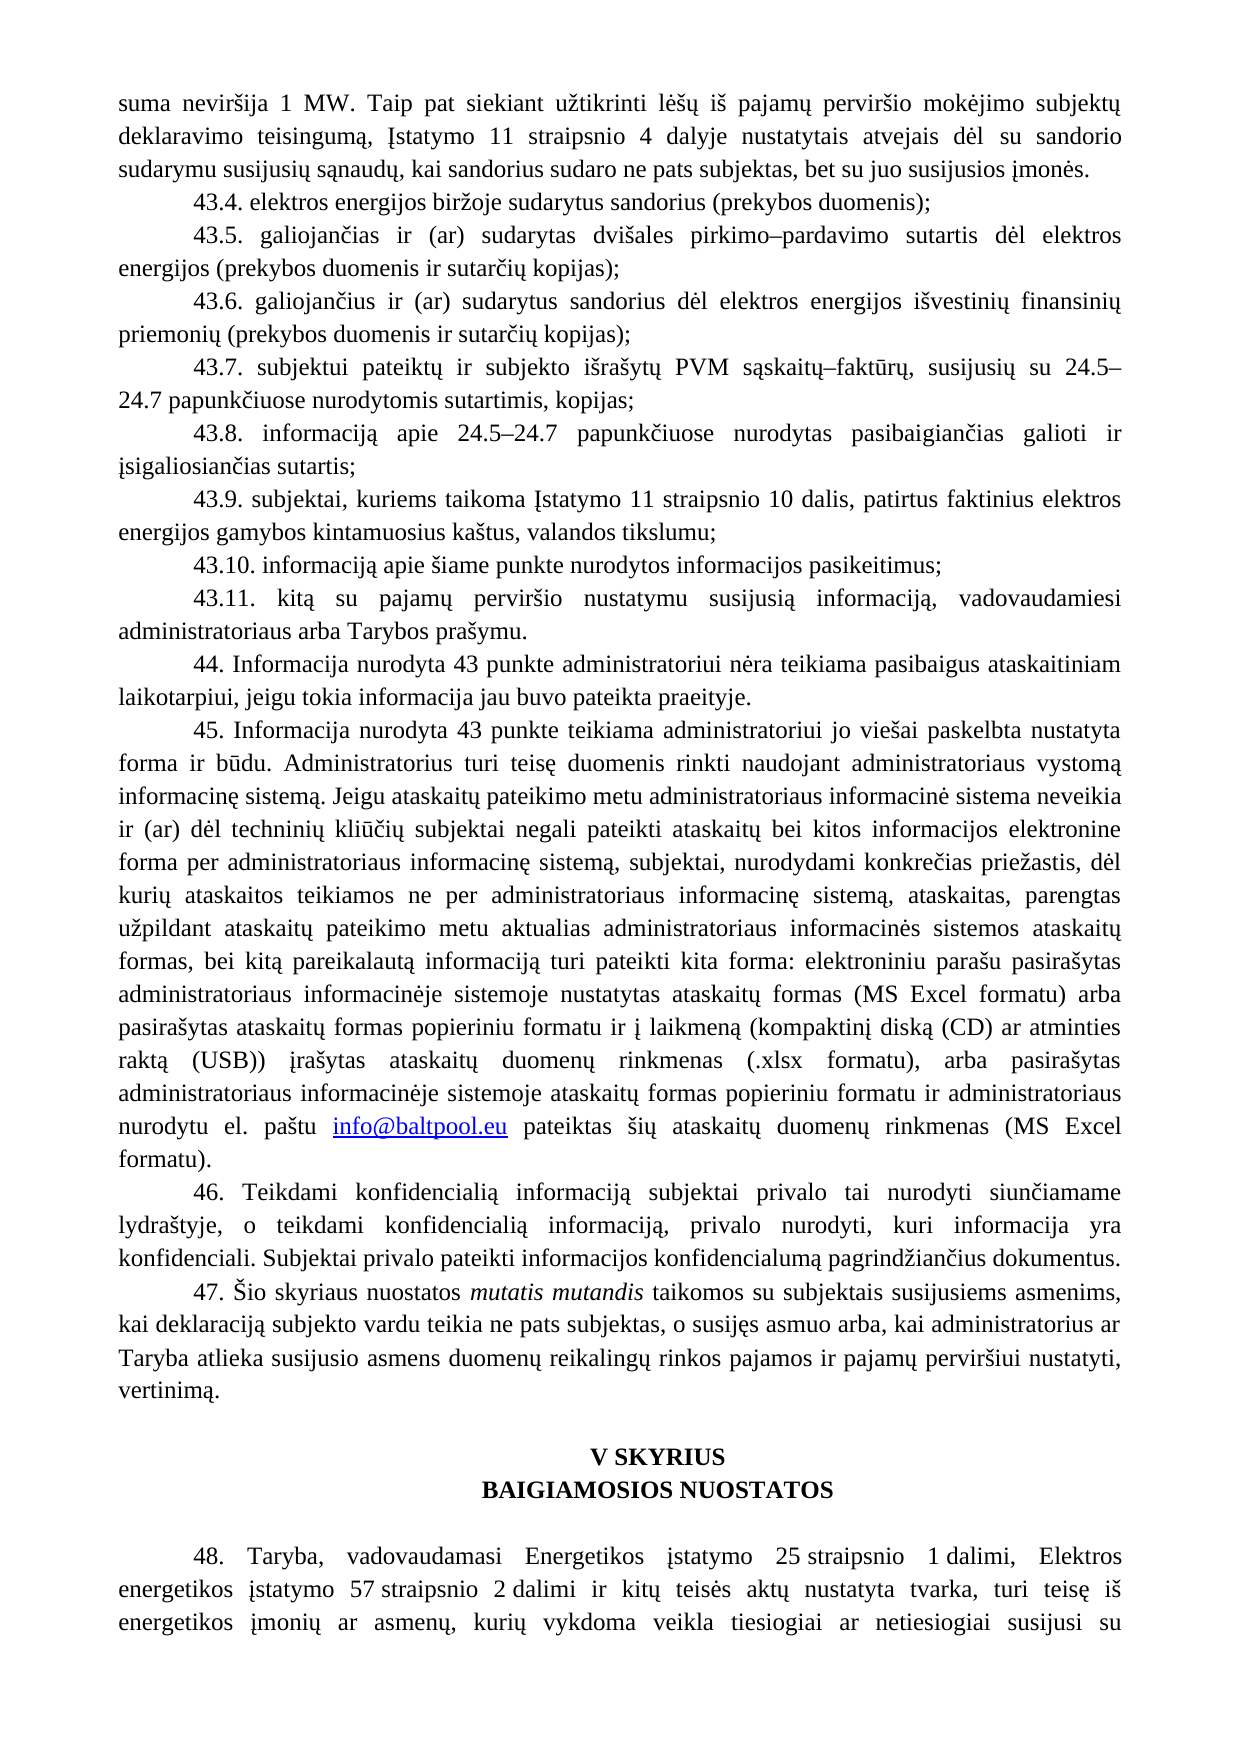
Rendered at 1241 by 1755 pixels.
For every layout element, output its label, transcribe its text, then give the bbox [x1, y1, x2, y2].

text 44. Informacija nurodyta 43 punkte administratoriui nėra teikiama pasibaigus ataskaitiniam laikotarpiui, jeigu tokia informacija jau buvo pateikta praeityje. [118, 649, 1122, 711]
text 43.7. subjektui pateiktų ir subjekto išrašytų PVM sąskaitų–faktūrų, susijusių su 24.5–24.7 papunkčiuose nurodytomis sutartimis, kopijas; [118, 352, 1122, 414]
text BAIGIAMOSIOS NUOSTATOS [118, 1475, 1122, 1503]
text 43.4. elektros energijos biržoje sudarytus sandorius (prekybos duomenis); [118, 187, 1122, 216]
text 43.6. galiojančius ir (ar) sudarytus sandorius dėl elektros energijos išvestinių finansinių priemonių (prekybos duomenis ir sutarčių kopijas); [118, 286, 1122, 348]
text 46. Teikdami konfidencialią informaciją subjektai privalo tai nurodyti siunčiamame lydraštyje, o teikdami konfidencialią informaciją, privalo nurodyti, kuri informacija yra konfidenciali. Subjektai privalo pateikti informacijos konfidencialumą pagrindžiančius dokumentus. [118, 1177, 1122, 1272]
text V SKYRIUS [118, 1442, 1122, 1470]
text 48. Taryba, vadovaudamasi Energetikos įstatymo 25 straipsnio 1 dalimi, Elektros energetikos įstatymo 57 straipsnio 2 dalimi ir kitų teisės aktų nustatyta tvarka, turi teisę iš energetikos įmonių ar asmenų, kurių vykdoma veikla tiesiogiai ar netiesiogiai susijusi su [118, 1541, 1122, 1636]
text suma neviršija 1 MW. Taip pat siekiant užtikrinti lėšų iš pajamų perviršio mokėjimo subjektų deklaravimo teisingumą, Įstatymo 11 straipsnio 4 dalyje nustatytais atvejais dėl su sandorio sudarymu susijusių sąnaudų, kai sandorius sudaro ne pats subjektas, bet su juo susijusios įmonės. [118, 88, 1122, 183]
text 43.11. kitą su pajamų perviršio nustatymu susijusią informaciją, vadovaudamiesi administratoriaus arba Tarybos prašymu. [118, 583, 1122, 645]
text 43.10. informaciją apie šiame punkte nurodytos informacijos pasikeitimus; [118, 550, 1122, 579]
text 47. Šio skyriaus nuostatos mutatis mutandis taikomos su subjektais susijusiems asmenims, kai deklaraciją subjekto vardu teikia ne pats subjektas, o susijęs asmuo arba, kai administratorius ar Taryba atlieka susijusio asmens duomenų reikalingų rinkos pajamos ir pajamų perviršiui nustatyti, vertinimą. [118, 1277, 1122, 1404]
text 43.8. informaciją apie 24.5–24.7 papunkčiuose nurodytas pasibaigiančias galioti ir įsigaliosiančias sutartis; [118, 418, 1122, 480]
text 43.5. galiojančias ir (ar) sudarytas dvišales pirkimo–pardavimo sutartis dėl elektros energijos (prekybos duomenis ir sutarčių kopijas); [118, 220, 1122, 282]
text 43.9. subjektai, kuriems taikoma Įstatymo 11 straipsnio 10 dalis, patirtus faktinius elektros energijos gamybos kintamuosius kaštus, valandos tikslumu; [118, 484, 1122, 546]
text 45. Informacija nurodyta 43 punkte teikiama administratoriui jo viešai paskelbta nustatyta forma ir būdu. Administratorius turi teisę duomenis rinkti naudojant administratoriaus vystomą informacinę sistemą. Jeigu ataskaitų pateikimo metu administratoriaus informacinė sistema neveikia ir (ar) dėl techninių kliūčių subjektai negali pateikti ataskaitų bei kitos informacijos elektronine forma per administratoriaus informacinę sistemą, subjektai, nurodydami konkrečias priežastis, dėl kurių ataskaitos teikiamos ne per administratoriaus informacinę sistemą, ataskaitas, parengtas užpildant ataskaitų pateikimo metu aktualias administratoriaus informacinės sistemos ataskaitų formas, bei kitą pareikalautą informaciją turi pateikti kita forma: elektroniniu parašu pasirašytas administratoriaus informacinėje sistemoje nustatytas ataskaitų formas (MS Excel formatu) arba pasirašytas ataskaitų formas popieriniu formatu ir į laikmeną (kompaktinį diską (CD) ar atminties raktą (USB)) įrašytas ataskaitų duomenų rinkmenas (.xlsx formatu), arba pasirašytas administratoriaus informacinėje sistemoje ataskaitų formas popieriniu formatu ir administratoriaus nurodytu el. paštu info@baltpool.eu pateiktas šių ataskaitų duomenų rinkmenas (MS Excel formatu). [118, 715, 1122, 1173]
